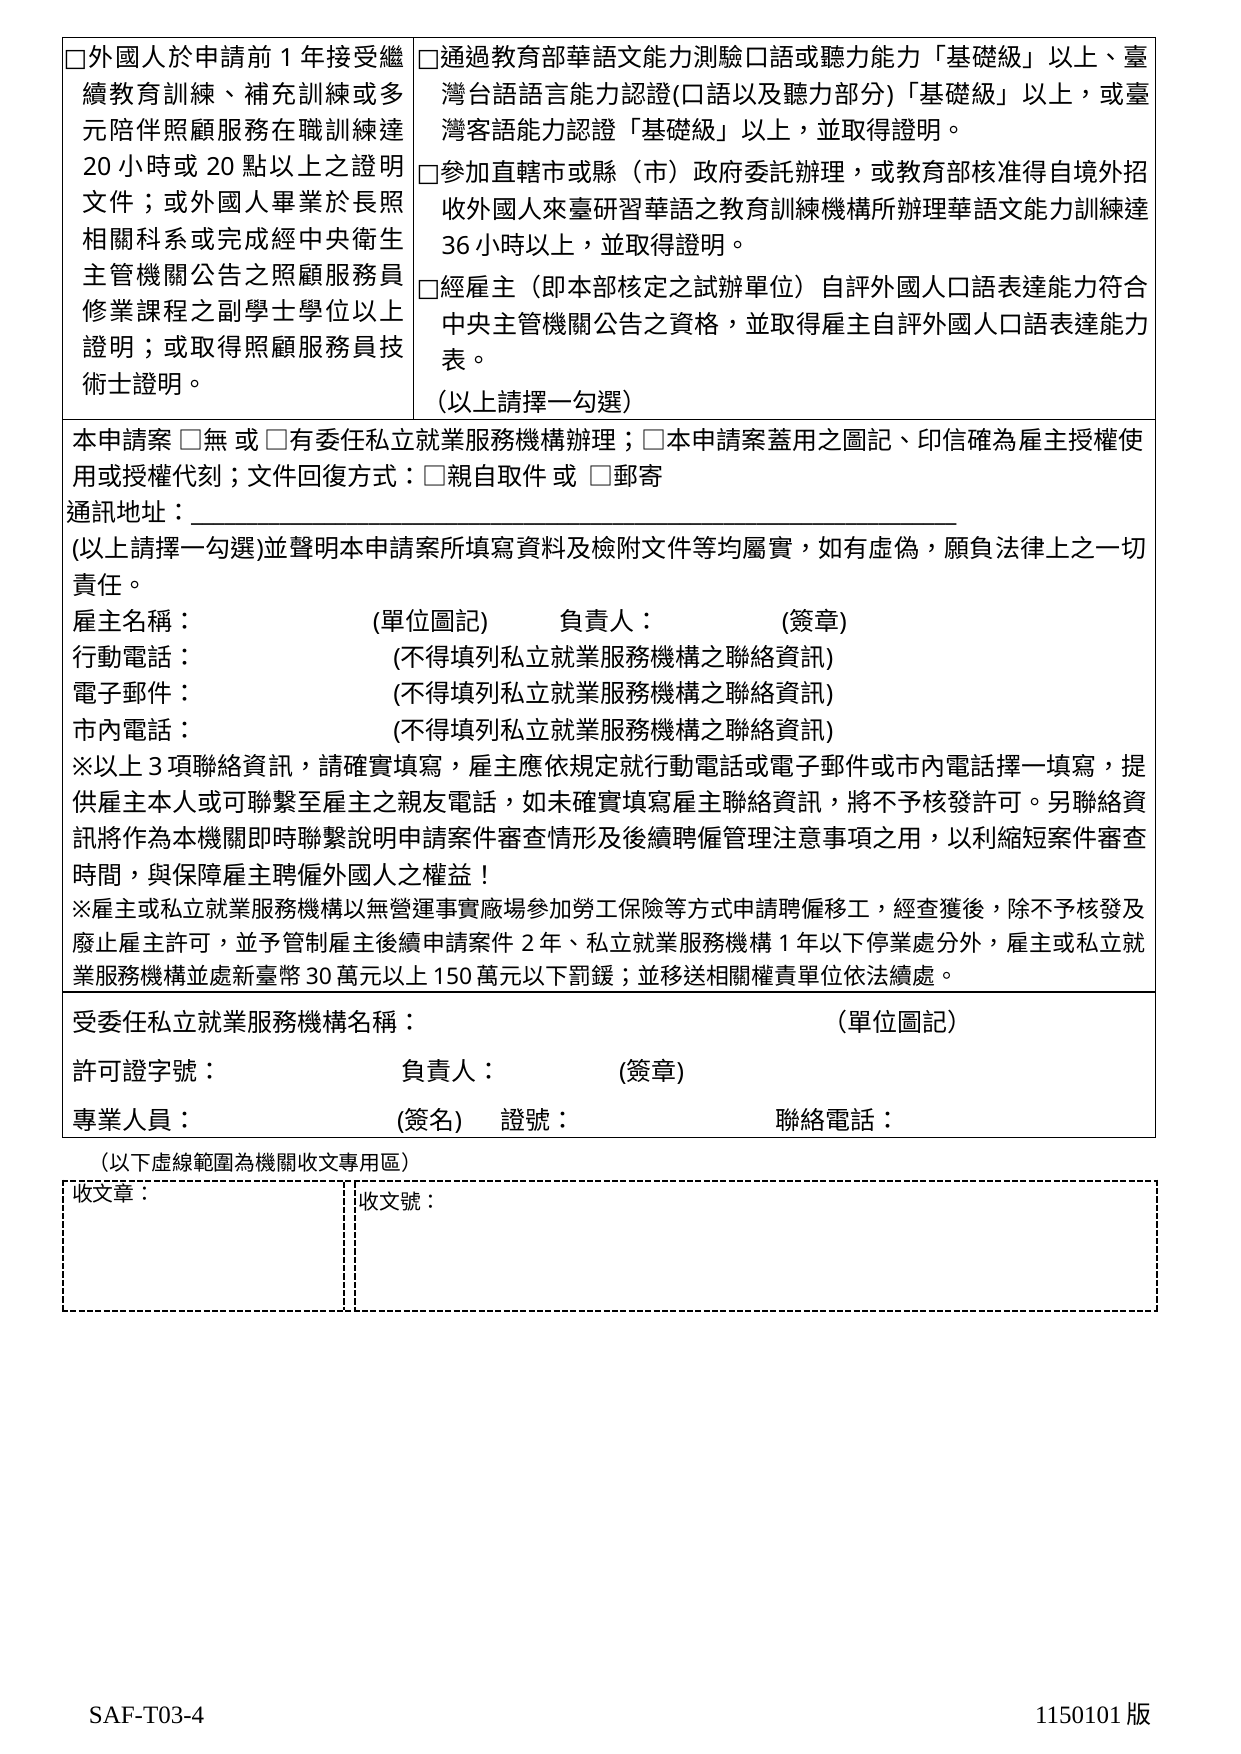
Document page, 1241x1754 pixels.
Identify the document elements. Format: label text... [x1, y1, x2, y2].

table_header 收文章： [63, 1180, 343, 1310]
text （以下虛線範圍為機關收文專用區） [89, 1150, 1152, 1175]
table_header [344, 1180, 355, 1310]
table_cell 本申請案 □無 或 □有委任私立就業服務機構辦理；□本申請案蓋用之圖記、印信確為雇主授權使用或授權代刻；文件回復方式：□親自取件 或 □郵寄 通訊地址：_____________________________________________________________________ (以上請擇一勾選)並聲明本申請案所填寫資料及檢附文件等均屬實，如有虛偽，願負法律上之一切責任。 雇主名稱： (單位圖記) 負責人： (簽章) 行動電話： (不得填列私立就業服務機構之聯絡資訊) 電子郵件： (不得填列私立就業服務機構之聯絡資訊) 市內電話： (不得填列私立就業服務機構之聯絡資訊) ※以上3項聯絡資訊，請確實填寫，雇主應依規定就行動電話或電子郵件或市內電話擇一填寫，提供雇主本人或可聯繫至雇主之親友電話，如未確實填寫雇主聯絡資訊，將不予核發許可。另聯絡資訊將作為本機關即時聯繫說明申請案件審查情形及後續聘僱管理注意事項之用，以利縮短案件審查時間，與保障雇主聘僱外國人之權益！ ※雇主或私立就業服務機構以無營運事實廠場參加勞工保險等方式申請聘僱移工，經查獲後，除不予核發及廢止雇主許可，並予管制雇主後續申請案件2年、私立就業服務機構1年以下停業處分外，雇主或私立就業服務機構並處新臺幣30萬元以上150萬元以下罰鍰；並移送相關權責單位依法續處。 [63, 420, 1155, 991]
table_cell 受委任私立就業服務機構名稱： （單位圖記） 許可證字號： 負責人： (簽章) 專業人員： (簽名) 證號： 聯絡電話： [63, 993, 1155, 1137]
table_cell □通過教育部華語文能力測驗口語或聽力能力「基礎級」以上、臺灣台語語言能力認證(口語以及聽力部分)「基礎級」以上，或臺灣客語能力認證「基礎級」以上，並取得證明。 □參加直轄市或縣（市）政府委託辦理，或教育部核准得自境外招收外國人來臺研習華語之教育訓練機構所辦理華語文能力訓練達36小時以上，並取得證明。 □經雇主（即本部核定之試辦單位）自評外國人口語表達能力符合中央主管機關公告之資格，並取得雇主自評外國人口語表達能力表。 （以上請擇一勾選） [414, 38, 1155, 419]
table_header 收文號： [355, 1180, 1157, 1310]
table_cell □外國人於申請前1年接受繼續教育訓練、補充訓練或多元陪伴照顧服務在職訓練達20小時或20點以上之證明文件；或外國人畢業於長照相關科系或完成經中央衛生主管機關公告之照顧服務員修業課程之副學士學位以上證明；或取得照顧服務員技術士證明。 [63, 38, 413, 419]
